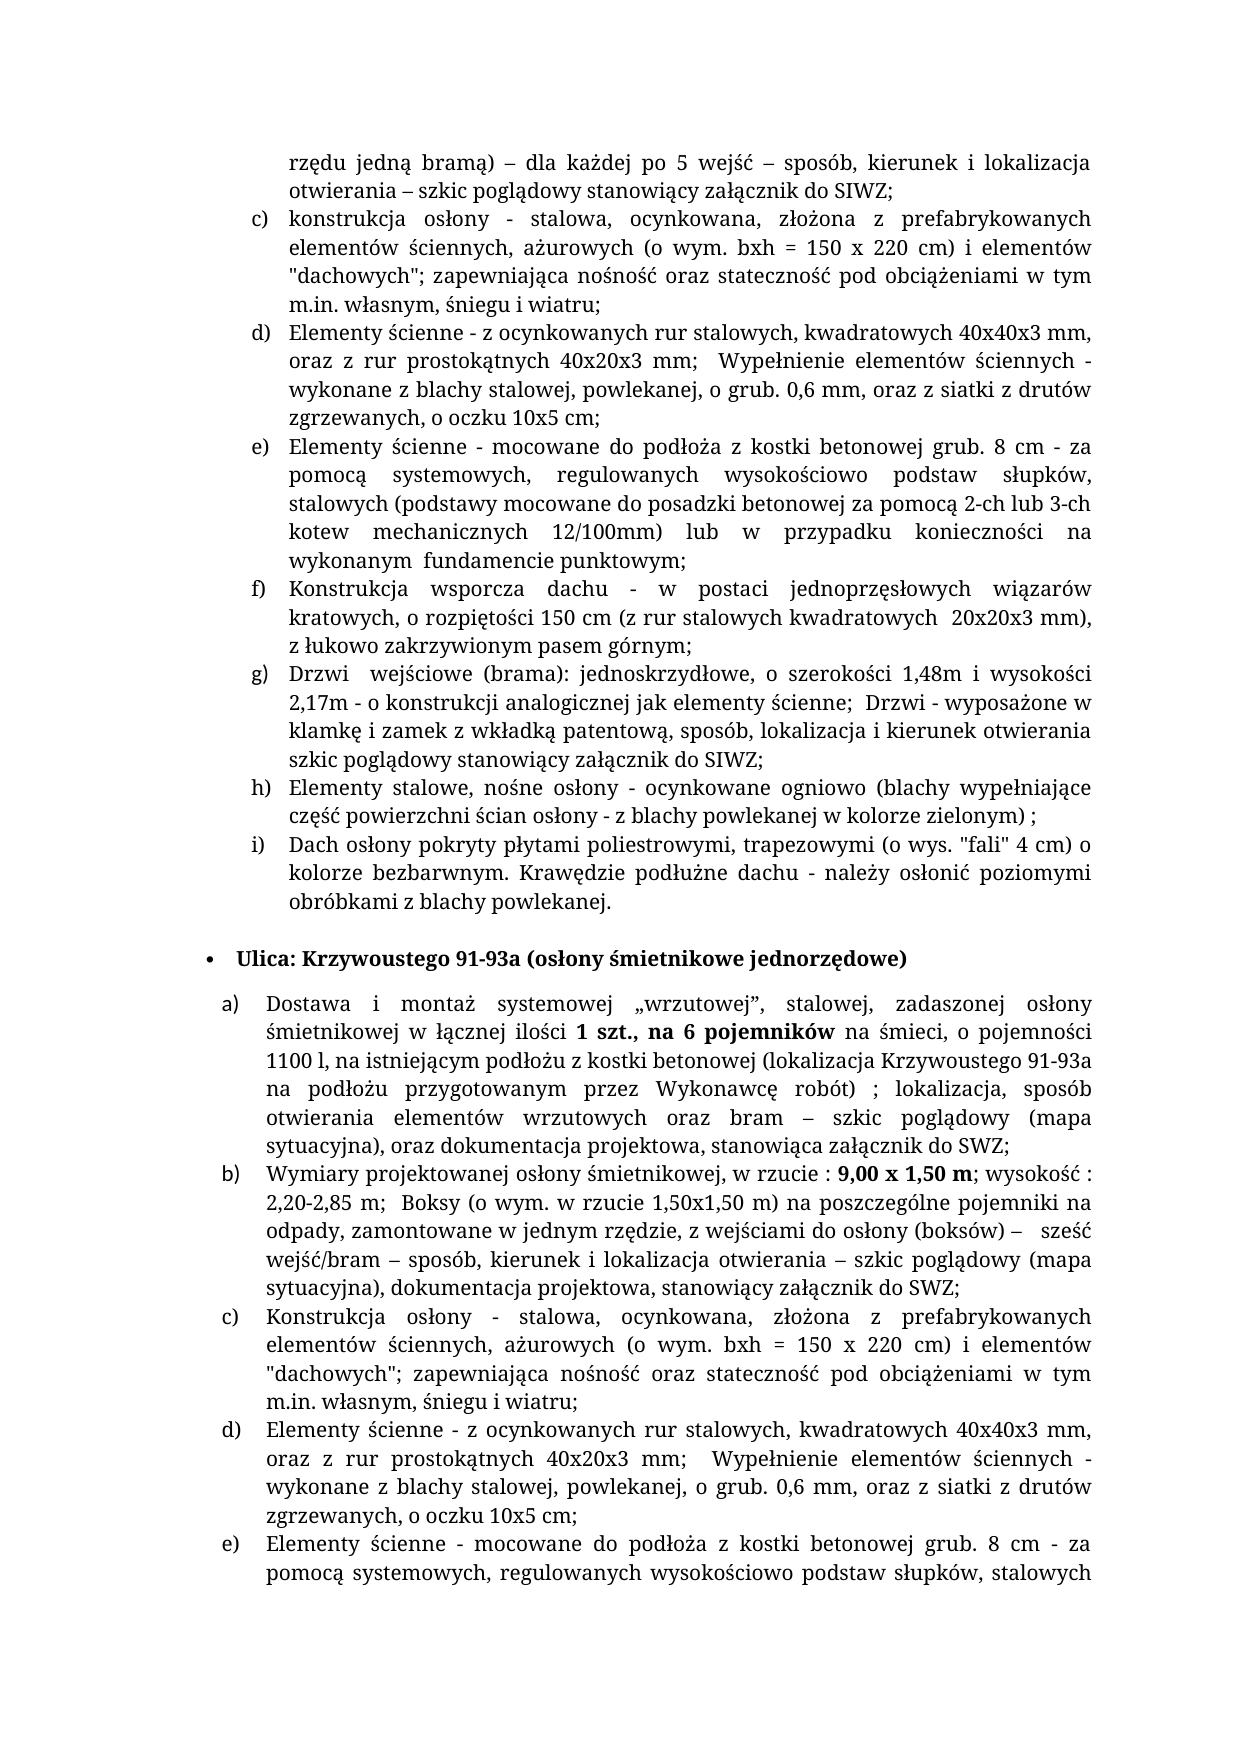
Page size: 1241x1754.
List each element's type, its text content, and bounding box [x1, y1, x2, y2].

list Dach osłony pokryty płytami poliestrowymi, trapezowymi (o wys. "fali" 4 cm) o kolorze bezbarwnym. Krawędzie podłużne dachu - należy osłonić poziomymi obróbkami z blachy powlekanej. [251, 830, 1093, 915]
list konstrukcja osłony - stalowa, ocynkowana, złożona z prefabrykowanych elementów ściennych, ażurowych (o wym. bxh = 150 x 220 cm) i elementów "dachowych"; zapewniająca nośność oraz stateczność pod obciążeniami w tym m.in. własnym, śniegu i wiatru; [251, 204, 1093, 318]
list Elementy ścienne - mocowane do podłoża z kostki betonowej grub. 8 cm - za pomocą systemowych, regulowanych wysokościowo podstaw słupków, stalowych (podstawy mocowane do posadzki betonowej za pomocą 2-ch lub 3-ch kotew mechanicznych 12/100mm) lub w przypadku konieczności na wykonanym fundamencie punktowym; [251, 432, 1093, 574]
list Dostawa i montaż systemowej „wrzutowej”, stalowej, zadaszonej osłony śmietnikowej w łącznej ilości 1 szt., na 6 pojemników na śmieci, o pojemności 1100 l, na istniejącym podłożu z kostki betonowej (lokalizacja Krzywoustego 91-93a na podłożu przygotowanym przez Wykonawcę robót) ; lokalizacja, sposób otwierania elementów wrzutowych oraz bram – szkic poglądowy (mapa sytuacyjna), oraz dokumentacja projektowa, stanowiąca załącznik do SWZ; [221, 989, 1093, 1159]
list Konstrukcja wsporcza dachu - w postaci jednoprzęsłowych wiązarów kratowych, o rozpiętości 150 cm (z rur stalowych kwadratowych 20x20x3 mm), z łukowo zakrzywionym pasem górnym; [251, 574, 1093, 659]
list Elementy ścienne - z ocynkowanych rur stalowych, kwadratowych 40x40x3 mm, oraz z rur prostokątnych 40x20x3 mm; Wypełnienie elementów ściennych - wykonane z blachy stalowej, powlekanej, o grub. 0,6 mm, oraz z siatki z drutów zgrzewanych, o oczku 10x5 cm; [251, 318, 1093, 432]
list Konstrukcja osłony - stalowa, ocynkowana, złożona z prefabrykowanych elementów ściennych, ażurowych (o wym. bxh = 150 x 220 cm) i elementów "dachowych"; zapewniająca nośność oraz stateczność pod obciążeniami w tym m.in. własnym, śniegu i wiatru; [221, 1302, 1093, 1416]
list rzędu jedną bramą) – dla każdej po 5 wejść – sposób, kierunek i lokalizacja otwierania – szkic poglądowy stanowiący załącznik do SIWZ; [251, 148, 1093, 204]
list Drzwi wejściowe (brama): jednoskrzydłowe, o szerokości 1,48m i wysokości 2,17m - o konstrukcji analogicznej jak elementy ścienne; Drzwi - wyposażone w klamkę i zamek z wkładką patentową, sposób, lokalizacja i kierunek otwierania szkic poglądowy stanowiący załącznik do SIWZ; [251, 659, 1093, 773]
list Elementy ścienne - z ocynkowanych rur stalowych, kwadratowych 40x40x3 mm, oraz z rur prostokątnych 40x20x3 mm; Wypełnienie elementów ściennych - wykonane z blachy stalowej, powlekanej, o grub. 0,6 mm, oraz z siatki z drutów zgrzewanych, o oczku 10x5 cm; [221, 1416, 1093, 1529]
list Elementy ścienne - mocowane do podłoża z kostki betonowej grub. 8 cm - za pomocą systemowych, regulowanych wysokościowo podstaw słupków, stalowych [221, 1529, 1093, 1586]
list Ulica: Krzywoustego 91-93a (osłony śmietnikowe jednorzędowe) [207, 944, 1093, 972]
list Wymiary projektowanej osłony śmietnikowej, w rzucie : 9,00 x 1,50 m; wysokość : 2,20-2,85 m; Boksy (o wym. w rzucie 1,50x1,50 m) na poszczególne pojemniki na odpady, zamontowane w jednym rzędzie, z wejściami do osłony (boksów) – sześć wejść/bram – sposób, kierunek i lokalizacja otwierania – szkic poglądowy (mapa sytuacyjna), dokumentacja projektowa, stanowiący załącznik do SWZ; [221, 1159, 1093, 1302]
list Elementy stalowe, nośne osłony - ocynkowane ogniowo (blachy wypełniające część powierzchni ścian osłony - z blachy powlekanej w kolorze zielonym) ; [251, 773, 1093, 830]
